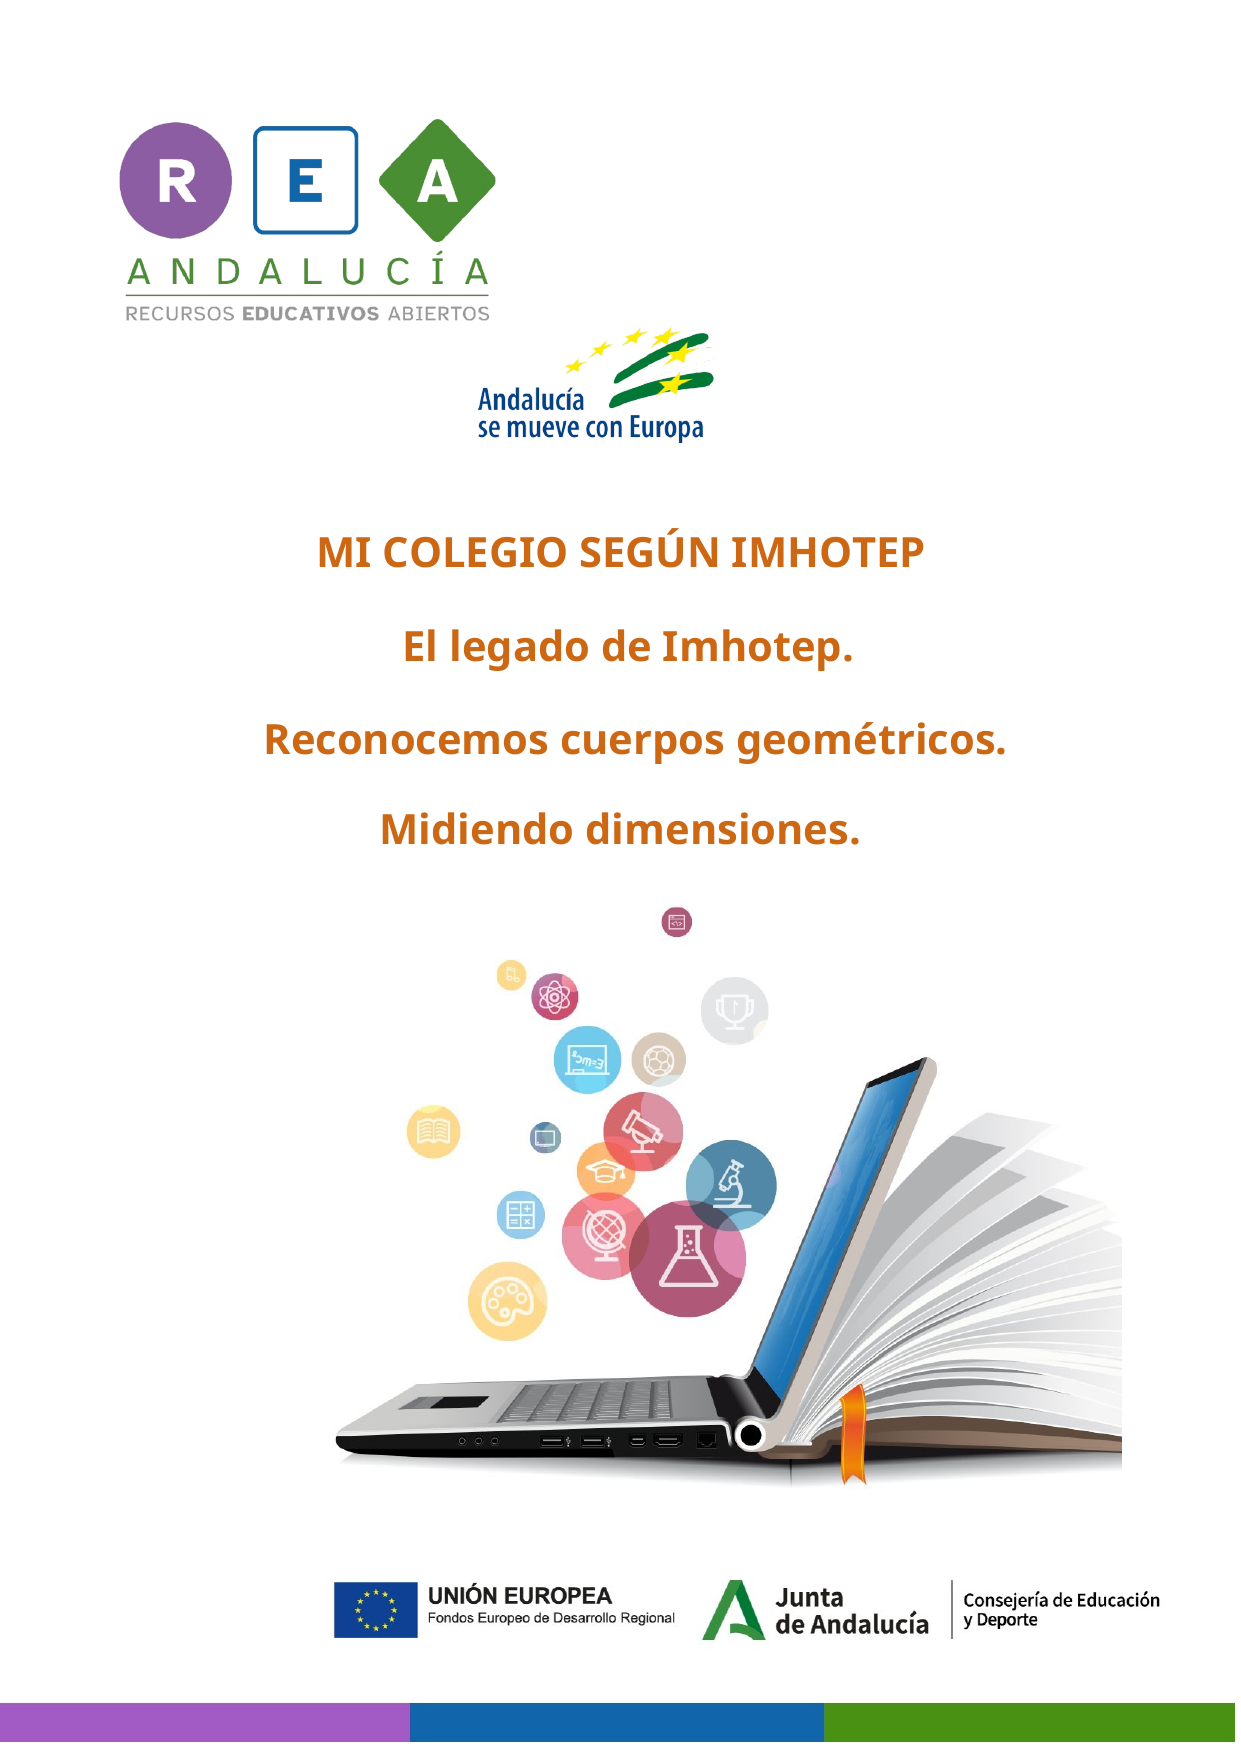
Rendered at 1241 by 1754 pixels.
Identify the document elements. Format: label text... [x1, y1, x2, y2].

text Reconocemos cuerpos geométricos. [263, 710, 1152, 767]
text MI COLEGIO SEGÚN IMHOTEP El legado de Imhotep. [316, 523, 962, 673]
text Midiendo dimensiones. [118, 800, 1122, 856]
picture [478, 326, 716, 443]
picture [118, 118, 496, 321]
picture [0, 874, 1235, 1742]
